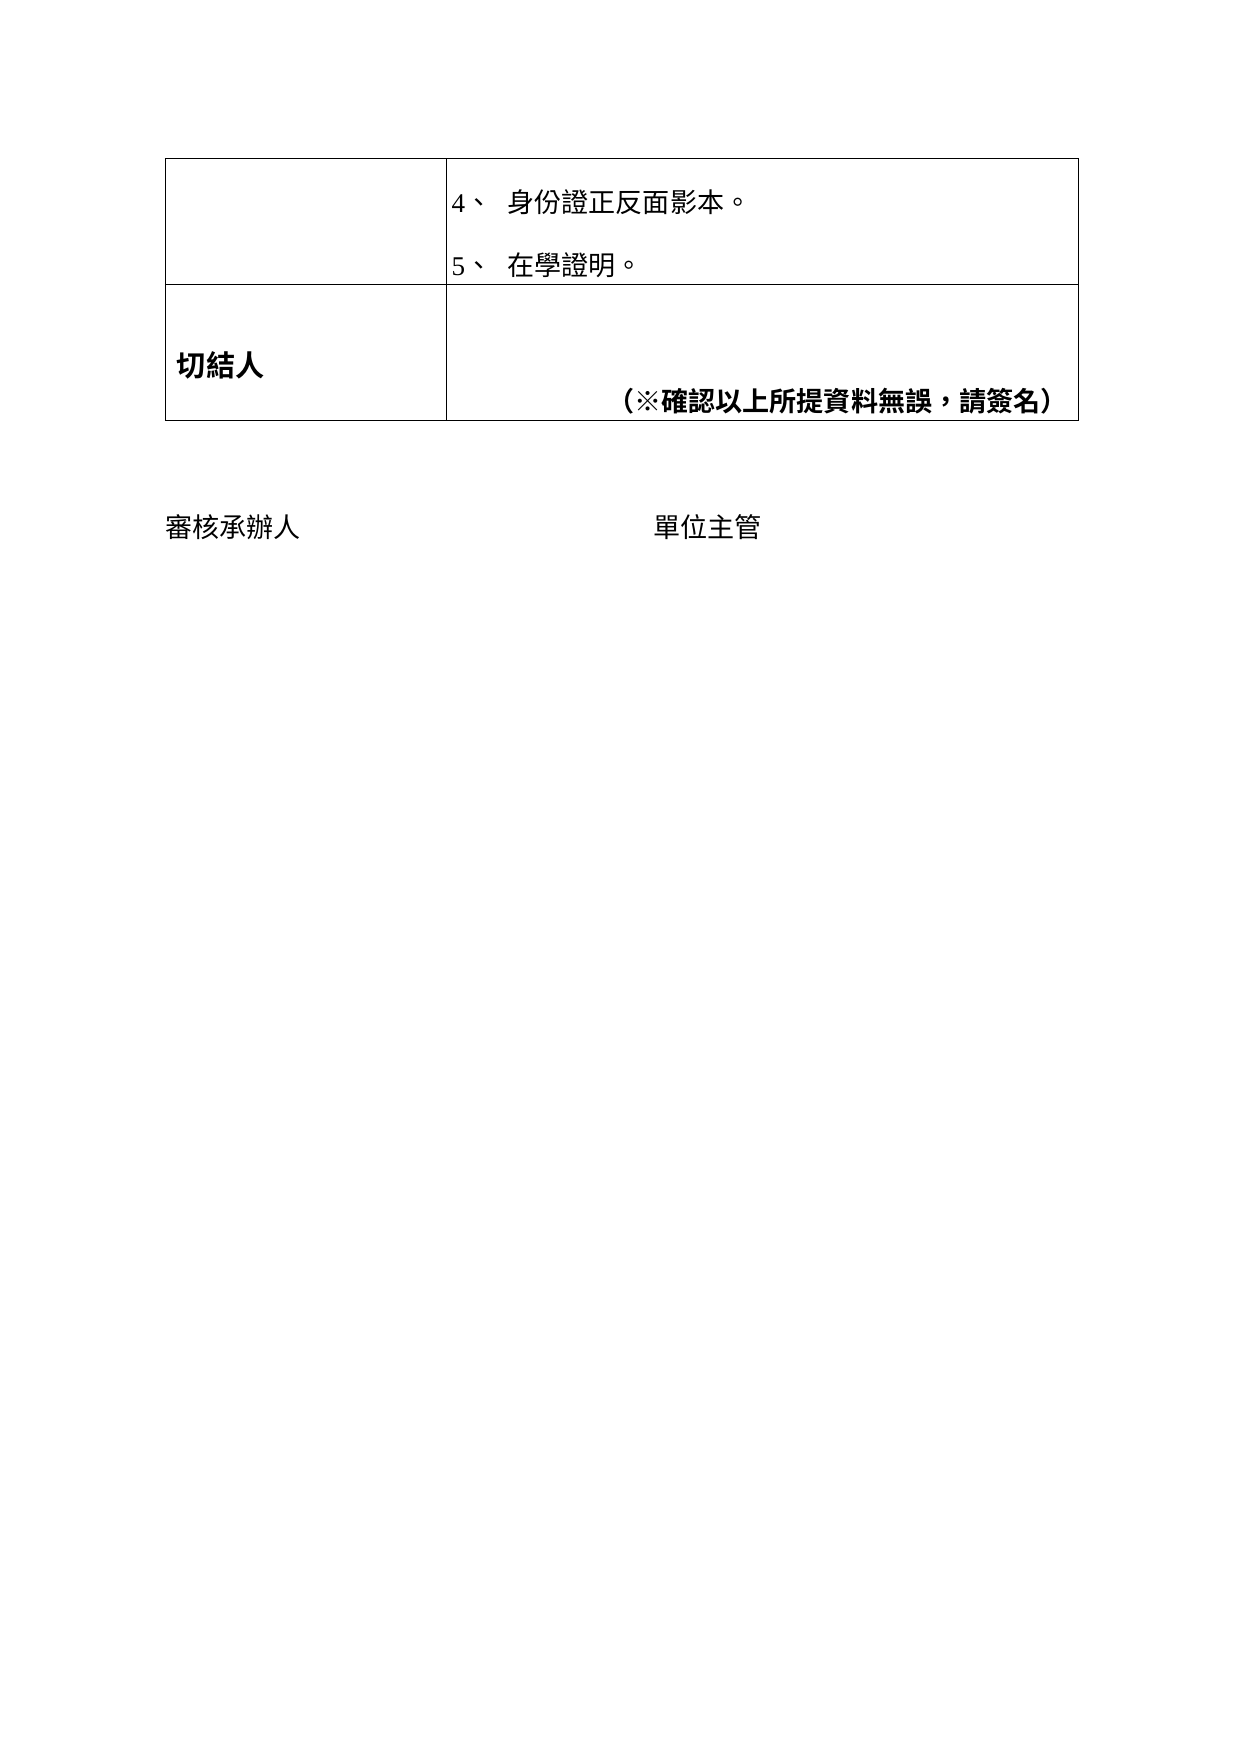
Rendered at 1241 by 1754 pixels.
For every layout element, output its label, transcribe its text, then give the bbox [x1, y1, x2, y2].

table_cell 本申請表。 博士班前一學年度成績單。 博士班前一學年度學術表現證明文件。 身份證正反面影本。 在學證明。 [447, 159, 1078, 284]
text 審核承辦人 單位主管 [165, 484, 1075, 546]
table_cell （※確認以上所提資料無誤，請簽名） [447, 285, 1078, 420]
table_cell [166, 159, 446, 284]
table_cell 切結人 [166, 285, 446, 420]
